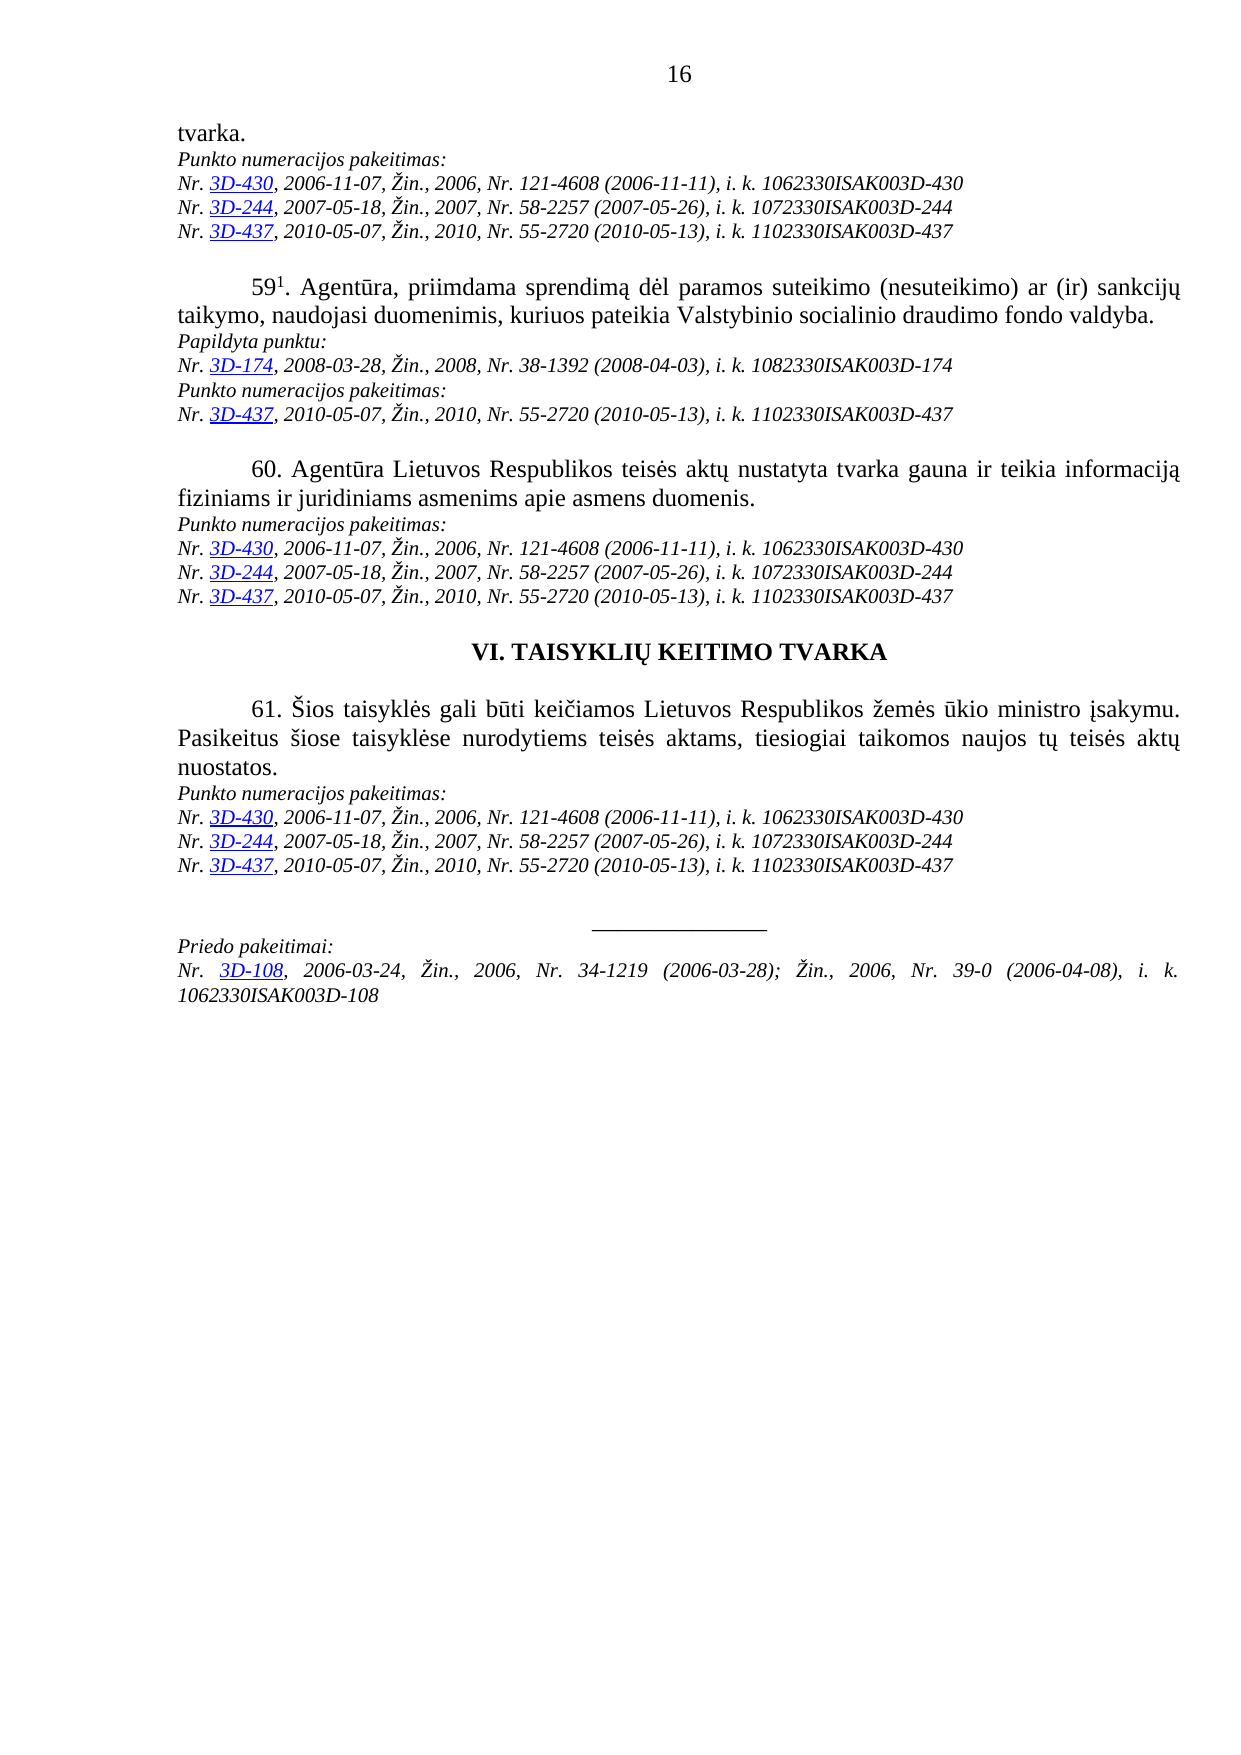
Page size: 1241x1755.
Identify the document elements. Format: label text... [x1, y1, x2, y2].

text Nr. 3D-108, 2006-03-24, Žin., 2006, Nr. 34-1219 (2006-03-28); Žin., 2006, Nr. 39-0 (2006-04-08), i. k. 1062330ISAK003D-108 [177, 958, 1181, 1007]
text 60. Agentūra Lietuvos Respublikos teisės aktų nustatyta tvarka gauna ir teikia informaciją fiziniams ir juridiniams asmenims apie asmens duomenis. [177, 454, 1181, 512]
text Papildyta punktu: [177, 329, 1181, 353]
text Punkto numeracijos pakeitimas: [177, 147, 1181, 171]
text Nr. 3D-430, 2006-11-07, Žin., 2006, Nr. 121-4608 (2006-11-11), i. k. 1062330ISAK003D-430 [177, 805, 1181, 829]
text tvarka. [177, 118, 1181, 147]
text Nr. 3D-244, 2007-05-18, Žin., 2007, Nr. 58-2257 (2007-05-26), i. k. 1072330ISAK003D-244 [177, 560, 1181, 584]
text Nr. 3D-437, 2010-05-07, Žin., 2010, Nr. 55-2720 (2010-05-13), i. k. 1102330ISAK003D-437 [177, 402, 1181, 426]
text Nr. 3D-244, 2007-05-18, Žin., 2007, Nr. 58-2257 (2007-05-26), i. k. 1072330ISAK003D-244 [177, 195, 1181, 219]
text Nr. 3D-437, 2010-05-07, Žin., 2010, Nr. 55-2720 (2010-05-13), i. k. 1102330ISAK003D-437 [177, 219, 1181, 243]
text Nr. 3D-430, 2006-11-07, Žin., 2006, Nr. 121-4608 (2006-11-11), i. k. 1062330ISAK003D-430 [177, 536, 1181, 560]
text Nr. 3D-437, 2010-05-07, Žin., 2010, Nr. 55-2720 (2010-05-13), i. k. 1102330ISAK003D-437 [177, 584, 1181, 608]
text Nr. 3D-244, 2007-05-18, Žin., 2007, Nr. 58-2257 (2007-05-26), i. k. 1072330ISAK003D-244 [177, 829, 1181, 853]
text Nr. 3D-437, 2010-05-07, Žin., 2010, Nr. 55-2720 (2010-05-13), i. k. 1102330ISAK003D-437 [177, 853, 1181, 877]
text Nr. 3D-430, 2006-11-07, Žin., 2006, Nr. 121-4608 (2006-11-11), i. k. 1062330ISAK003D-430 [177, 171, 1181, 195]
text Punkto numeracijos pakeitimas: [177, 377, 1181, 402]
text Punkto numeracijos pakeitimas: [177, 512, 1181, 536]
text 61. Šios taisyklės gali būti keičiamos Lietuvos Respublikos žemės ūkio ministro įsakymu. Pasikeitus šiose taisyklėse nurodytiems teisės aktams, tiesiogiai taikomos naujos tų teisės aktų nuostatos. [177, 694, 1181, 781]
text Priedo pakeitimai: [177, 934, 1181, 958]
text VI. TAISYKLIŲ KEITIMO TVARKA [177, 637, 1181, 666]
text Nr. 3D-174, 2008-03-28, Žin., 2008, Nr. 38-1392 (2008-04-03), i. k. 1082330ISAK003D-174 [177, 353, 1181, 377]
text Punkto numeracijos pakeitimas: [177, 781, 1181, 805]
text 591. Agentūra, priimdama sprendimą dėl paramos suteikimo (nesuteikimo) ar (ir) sankcijų taikymo, naudojasi duomenimis, kuriuos pateikia Valstybinio socialinio draudimo fondo valdyba. [177, 272, 1181, 329]
text ______________ [177, 906, 1181, 934]
